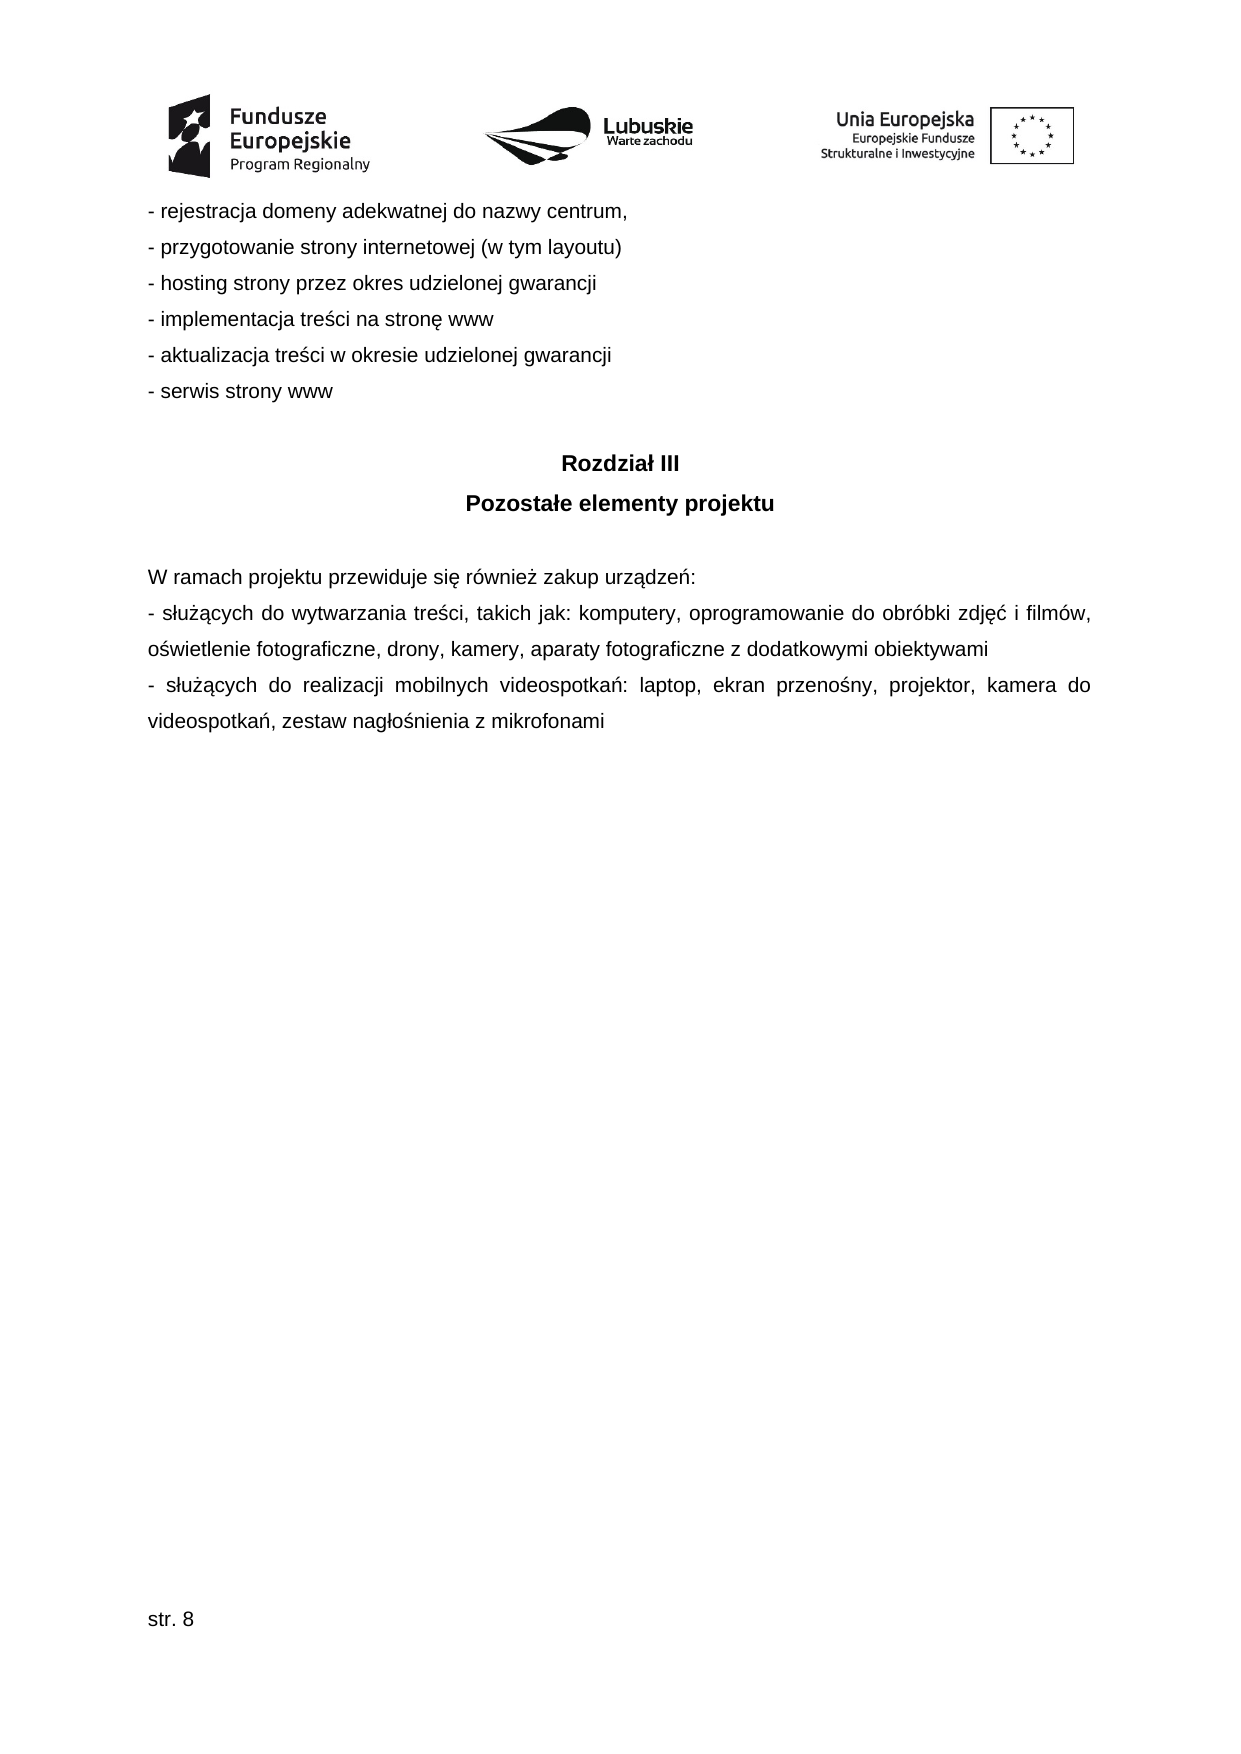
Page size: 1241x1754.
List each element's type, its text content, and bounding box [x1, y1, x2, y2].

text - służących do wytwarzania treści, takich jak: komputery, oprogramowanie do obróbki zdjęć i filmów, oświetlenie fotograficzne, drony, kamery, aparaty fotograficzne z dodatkowymi obiektywami [148, 601, 1093, 661]
text - hosting strony przez okres udzielonej gwarancji [148, 271, 1093, 294]
text - implementacja treści na stronę www [148, 307, 1093, 331]
text - rejestracja domeny adekwatnej do nazwy centrum, [148, 199, 1093, 223]
text - służących do realizacji mobilnych videospotkań: laptop, ekran przenośny, projektor, kamera do videospotkań, zestaw nagłośnienia z mikrofonami [148, 673, 1093, 733]
text Rozdział III [148, 450, 1093, 477]
text - aktualizacja treści w okresie udzielonej gwarancji [148, 342, 1093, 366]
text W ramach projektu przewiduje się również zakup urządzeń: [148, 565, 1093, 589]
text - serwis strony www [148, 378, 1093, 402]
text Pozostałe elementy projektu [148, 490, 1093, 516]
text - przygotowanie strony internetowej (w tym layoutu) [148, 235, 1093, 259]
